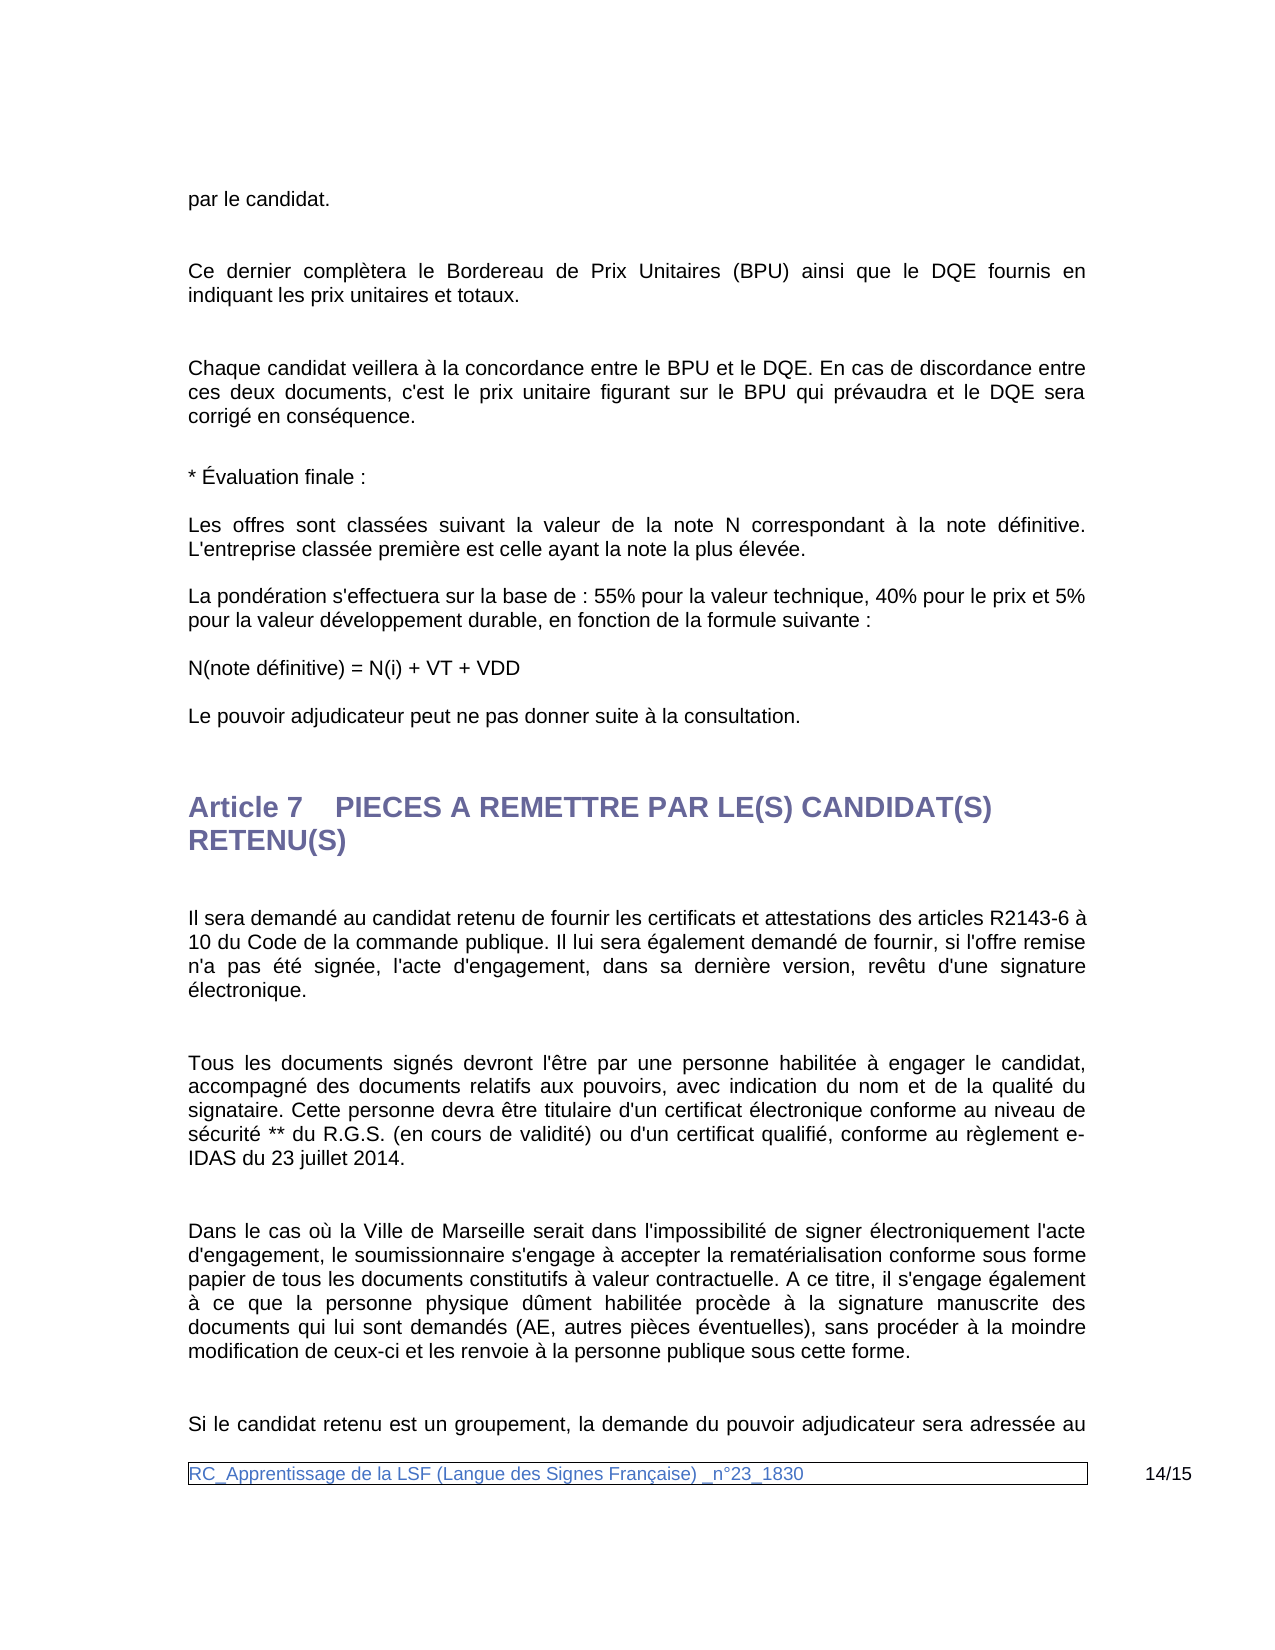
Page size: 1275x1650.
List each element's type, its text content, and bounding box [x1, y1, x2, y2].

text Si le candidat retenu est un groupement, la demande du pouvoir adjudicateur sera adressée au [188, 1412, 1087, 1436]
text Tous les documents signés devront l'être par une personne habilitée à engager le candidat, accompagné des documents relatifs aux pouvoirs, avec indication du nom et de la qualité du signataire. Cette personne devra être titulaire d'un certificat électronique conforme au niveau de sécurité ** du R.G.S. (en cours de validité) ou d'un certificat qualifié, conforme au règlement e-IDAS du 23 juillet 2014. [188, 1050, 1087, 1170]
text Le pouvoir adjudicateur peut ne pas donner suite à la consultation. [188, 704, 1087, 728]
text * Évaluation finale : [188, 464, 1087, 488]
text par le candidat. [188, 186, 1087, 210]
text Il sera demandé au candidat retenu de fournir les certificats et attestations des articles R2143-6 à 10 du Code de la commande publique. Il lui sera également demandé de fournir, si l'offre remise n'a pas été signée, l'acte d'engagement, dans sa dernière version, revêtu d'une signature électronique. [188, 906, 1087, 1001]
subtitle PIECES A REMETTRE PAR LE(S) CANDIDAT(S) RETENU(S) [188, 789, 1087, 857]
text N(note définitive) = N(i) + VT + VDD [188, 656, 1087, 680]
text Chaque candidat veillera à la concordance entre le BPU et le DQE. En cas de discordance entre ces deux documents, c'est le prix unitaire figurant sur le BPU qui prévaudra et le DQE sera corrigé en conséquence. [188, 356, 1087, 428]
text La pondération s'effectuera sur la base de : 55% pour la valeur technique, 40% pour le prix et 5% pour la valeur développement durable, en fonction de la formule suivante : [188, 584, 1087, 632]
text Les offres sont classées suivant la valeur de la note N correspondant à la note définitive. L'entreprise classée première est celle ayant la note la plus élevée. [188, 512, 1087, 560]
text Ce dernier complètera le Bordereau de Prix Unitaires (BPU) ainsi que le DQE fournis en indiquant les prix unitaires et totaux. [188, 259, 1087, 307]
text Dans le cas où la Ville de Marseille serait dans l'impossibilité de signer électroniquement l'acte d'engagement, le soumissionnaire s'engage à accepter la rematérialisation conforme sous forme papier de tous les documents constitutifs à valeur contractuelle. A ce titre, il s'engage également à ce que la personne physique dûment habilitée procède à la signature manuscrite des documents qui lui sont demandés (AE, autres pièces éventuelles), sans procéder à la moindre modification de ceux-ci et les renvoie à la personne publique sous cette forme. [188, 1219, 1087, 1363]
